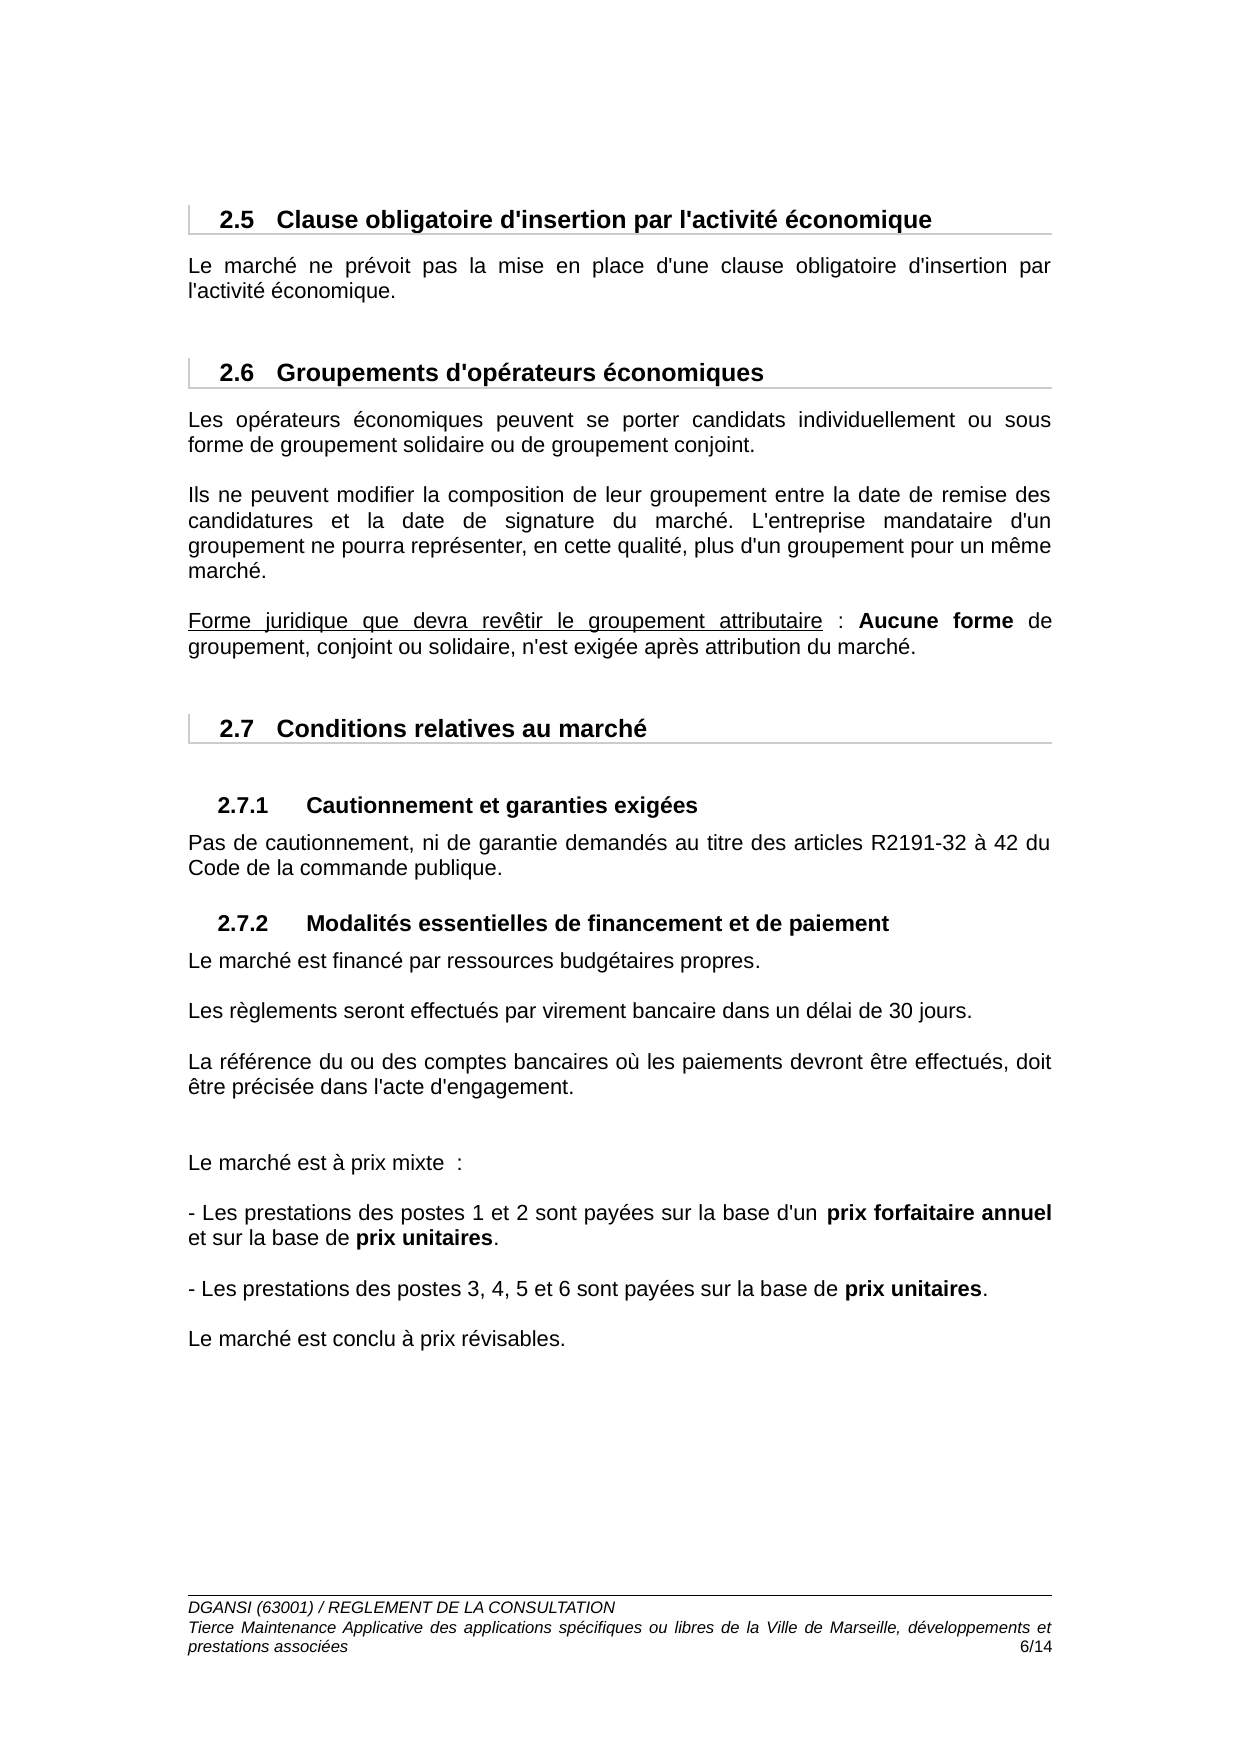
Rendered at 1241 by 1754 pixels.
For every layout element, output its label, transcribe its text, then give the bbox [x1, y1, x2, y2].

subtitle Groupements d'opérateurs économiques [190, 358, 1052, 387]
text Pas de cautionnement, ni de garantie demandés au titre des articles R2191-32 à 42 du Code de la commande publique. [188, 830, 1052, 880]
text Ils ne peuvent modifier la composition de leur groupement entre la date de remise des candidatures et la date de signature du marché. L'entreprise mandataire d'un groupement ne pourra représenter, en cette qualité, plus d'un groupement pour un même marché. [188, 482, 1052, 583]
text Le marché est financé par ressources budgétaires propres. [188, 948, 1052, 973]
subtitle Conditions relatives au marché [188, 713, 1052, 742]
subtitle Cautionnement et garanties exigées [188, 792, 1052, 818]
text Le marché ne prévoit pas la mise en place d'une clause obligatoire d'insertion par l'activité économique. [188, 253, 1052, 303]
text Forme juridique que devra revêtir le groupement attributaire : Aucune forme de groupement, conjoint ou solidaire, n'est exigée après attribution du marché. [188, 608, 1052, 659]
subtitle Modalités essentielles de financement et de paiement [188, 909, 1052, 936]
text Les opérateurs économiques peuvent se porter candidats individuellement ou sous forme de groupement solidaire ou de groupement conjoint. [188, 407, 1052, 457]
text Les règlements seront effectués par virement bancaire dans un délai de 30 jours. [188, 998, 1052, 1023]
text - Les prestations des postes 1 et 2 sont payées sur la base d'un prix forfaitaire annuel et sur la base de prix unitaires. [188, 1200, 1052, 1250]
text La référence du ou des comptes bancaires où les paiements devront être effectués, doit être précisée dans l'acte d'engagement. [188, 1048, 1052, 1099]
text Le marché est conclu à prix révisables. [188, 1326, 1052, 1351]
text Le marché est à prix mixte : [188, 1149, 1052, 1174]
subtitle Clause obligatoire d'insertion par l'activité économique [188, 204, 1052, 233]
text - Les prestations des postes 3, 4, 5 et 6 sont payées sur la base de prix unitaires. [188, 1275, 1052, 1301]
